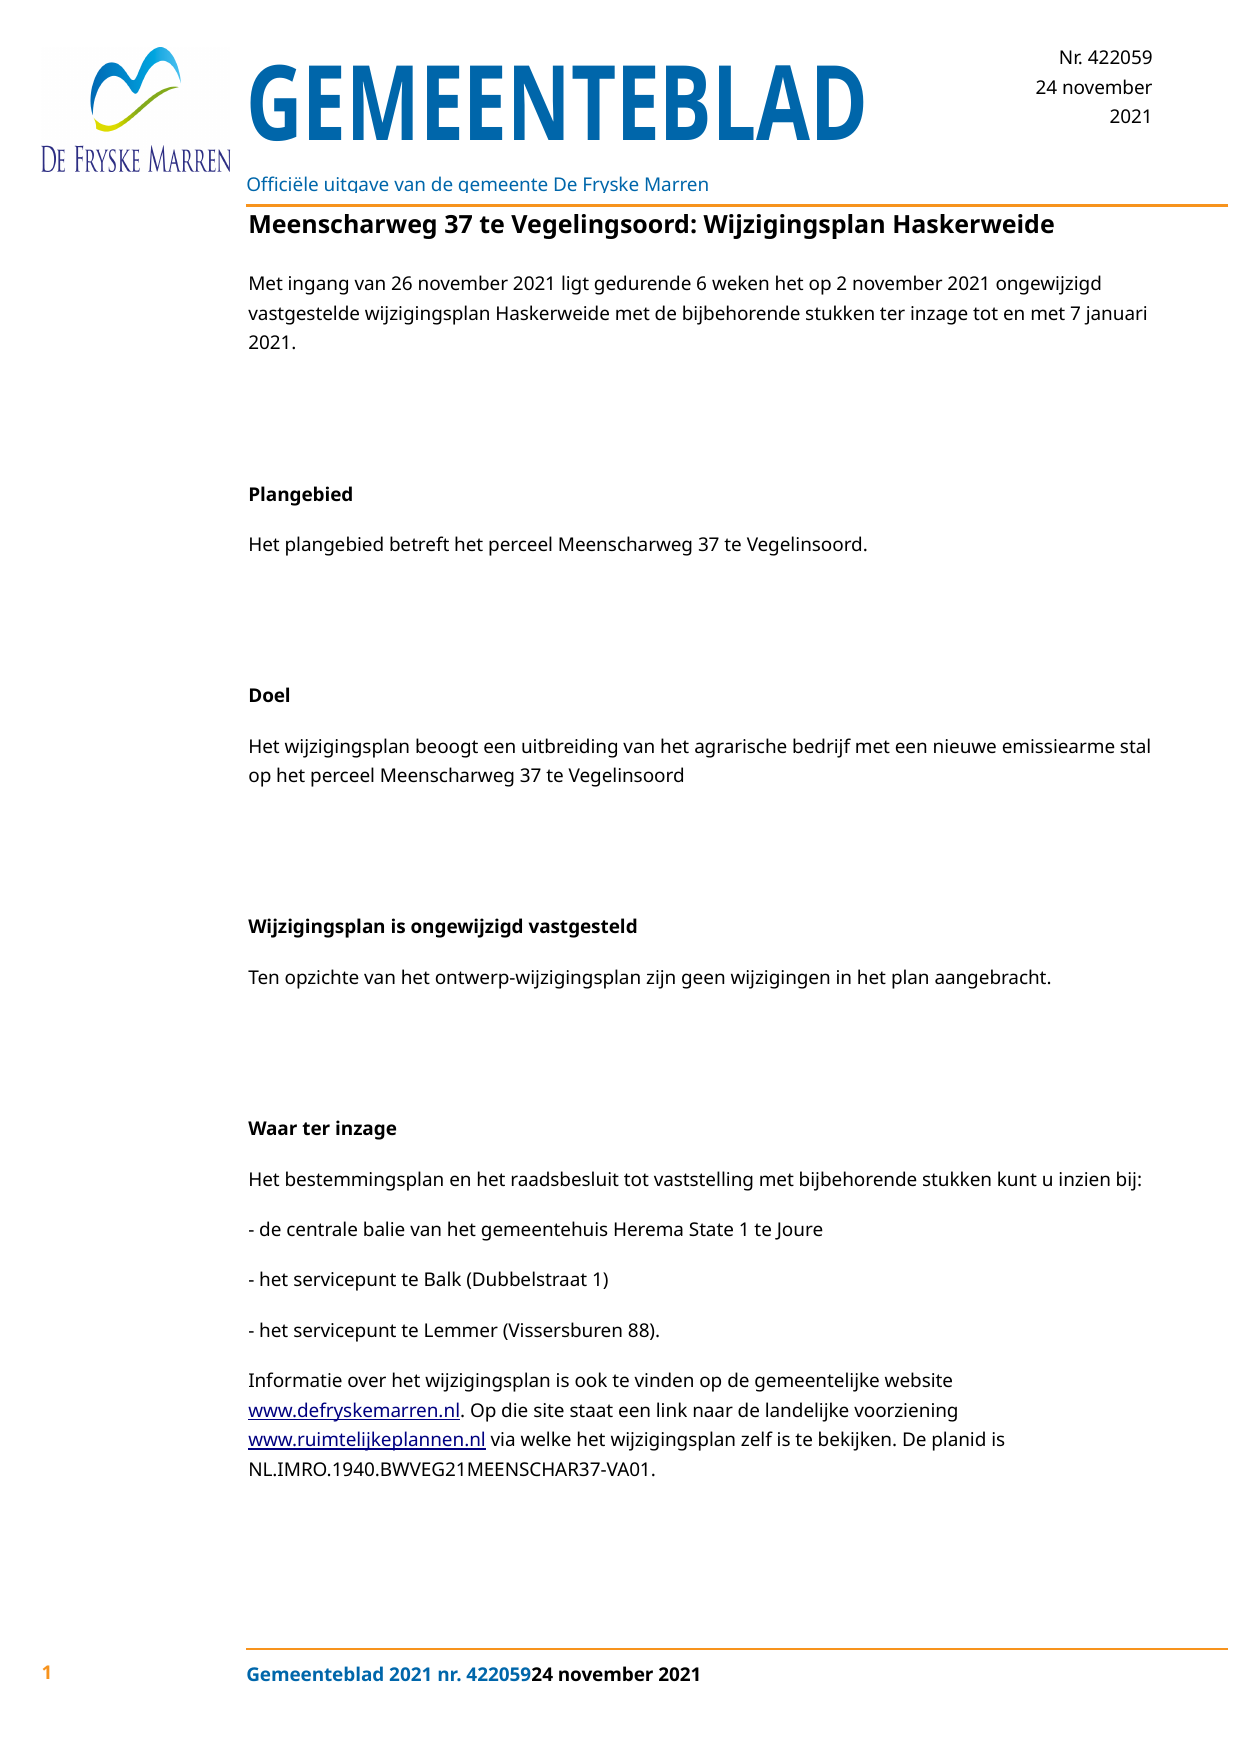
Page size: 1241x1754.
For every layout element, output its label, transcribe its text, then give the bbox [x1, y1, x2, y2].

text Met ingang van 26 november 2021 ligt gedurende 6 weken het op 2 november 2021 ongewijzigd vastgestelde wijzigingsplan Haskerweide met de bijbehorende stukken ter inzage tot en met 7 januari 2021. [248, 270, 1152, 355]
text - het servicepunt te Lemmer (Vissersburen 88). [248, 1317, 1152, 1343]
text Informatie over het wijzigingsplan is ook te vinden op de gemeentelijke website www.defryskemarren.nl. Op die site staat een link naar de landelijke voorziening www.ruimtelijkeplannen.nl via welke het wijzigingsplan zelf is te bekijken. De planid is NL.IMRO.1940.BWVEG21MEENSCHAR37-VA01. [248, 1367, 1152, 1482]
text Het bestemmingsplan en het raadsbesluit tot vaststelling met bijbehorende stukken kunt u inzien bij: [248, 1166, 1152, 1191]
text - het servicepunt te Balk (Dubbelstraat 1) [248, 1267, 1152, 1292]
text Het wijzigingsplan beoogt een uitbreiding van het agrarische bedrijf met een nieuwe emissiearme stal op het perceel Meenscharweg 37 te Vegelinsoord [248, 733, 1152, 788]
text Doel [248, 682, 1152, 708]
text - de centrale balie van het gemeentehuis Herema State 1 te Joure [248, 1216, 1152, 1242]
text Wijzigingsplan is ongewijzigd vastgesteld [248, 914, 1152, 939]
text Het plangebied betreft het perceel Meenscharweg 37 te Vegelinsoord. [248, 531, 1152, 557]
text Plangebied [248, 481, 1152, 506]
picture [41, 47, 231, 172]
text Waar ter inzage [248, 1115, 1152, 1141]
text Ten opzichte van het ontwerp-wijzigingsplan zijn geen wijzigingen in het plan aangebracht. [248, 964, 1152, 990]
text Meenscharweg 37 te Vegelingsoord: Wijzigingsplan Haskerweide [248, 207, 1152, 241]
